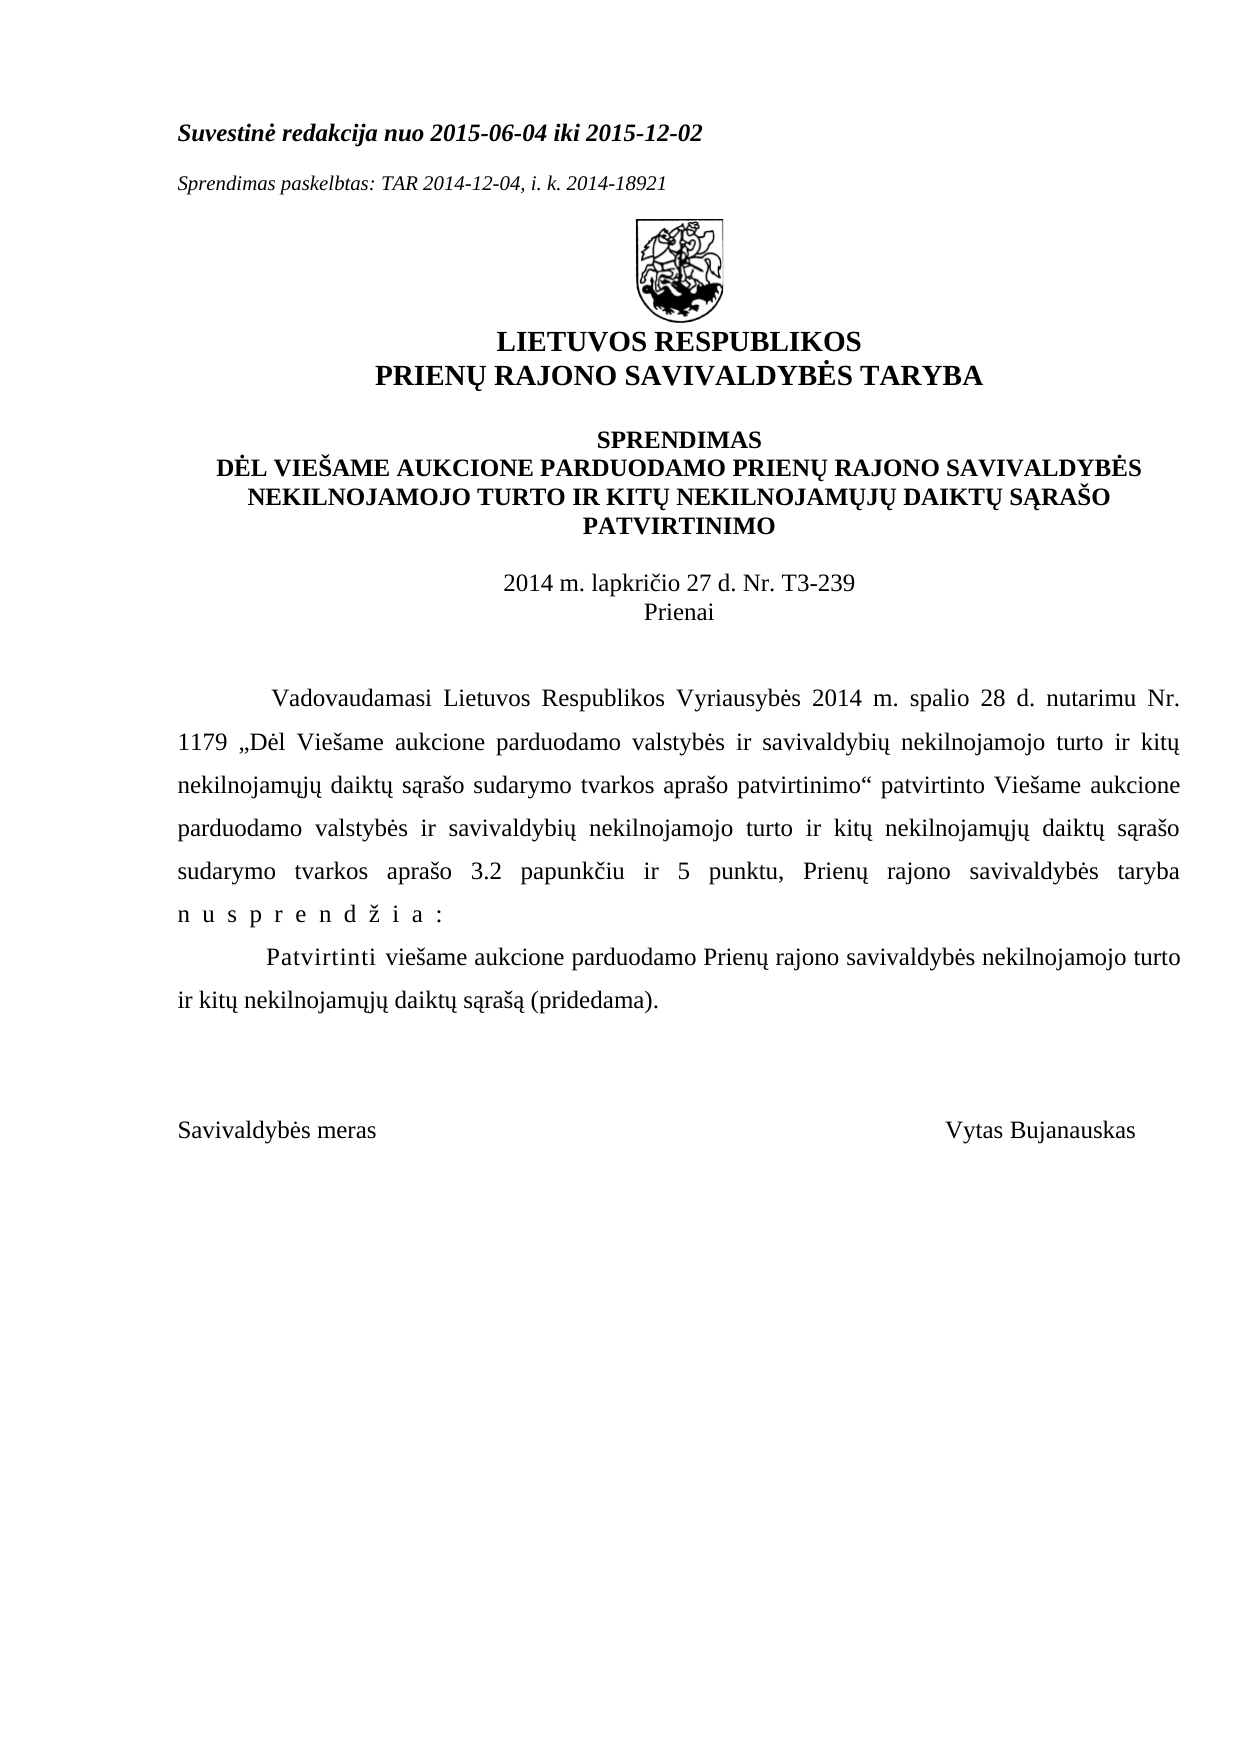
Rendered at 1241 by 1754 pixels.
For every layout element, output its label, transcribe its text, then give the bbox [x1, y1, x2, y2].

text Vadovaudamasi Lietuvos Respublikos Vyriausybės 2014 m. spalio 28 d. nutarimu Nr. 1179 „Dėl Viešame aukcione parduodamo valstybės ir savivaldybių nekilnojamojo turto ir kitų nekilnojamųjų daiktų sąrašo sudarymo tvarkos aprašo patvirtinimo“ patvirtinto Viešame aukcione parduodamo valstybės ir savivaldybių nekilnojamojo turto ir kitų nekilnojamųjų daiktų sąrašo sudarymo tvarkos aprašo 3.2 papunkčiu ir 5 punktu, Prienų rajono savivaldybės taryba nusprendžia: [177, 683, 1181, 928]
text 2014 m. lapkričio 27 d. Nr. T3-239 [177, 568, 1181, 597]
text PRIENŲ RAJONO SAVIVALDYBĖS TARYBA [177, 358, 1181, 391]
text Sprendimas paskelbtas: TAR 2014-12-04, i. k. 2014-18921 [177, 171, 1181, 195]
text LIETUVOS RESPUBLIKOS [177, 324, 1181, 358]
text SPRENDIMAS [177, 425, 1181, 453]
text Prienai [177, 597, 1181, 626]
text Patvirtinti viešame aukcione parduodamo Prienų rajono savivaldybės nekilnojamojo turto ir kitų nekilnojamųjų daiktų sąrašą (pridedama). [177, 942, 1181, 1014]
text DĖL VIEŠAME AUKCIONE PARDUODAMO PRIENŲ RAJONO SAVIVALDYBĖS NEKILNOJAMOJO TURTO IR KITŲ NEKILNOJAMŲJŲ DAIKTŲ SĄRAŠO PATVIRTINIMO [177, 453, 1181, 540]
text Suvestinė redakcija nuo 2015-06-04 iki 2015-12-02 [177, 118, 1181, 147]
text Savivaldybės meras Vytas Bujanauskas [177, 1115, 1181, 1143]
